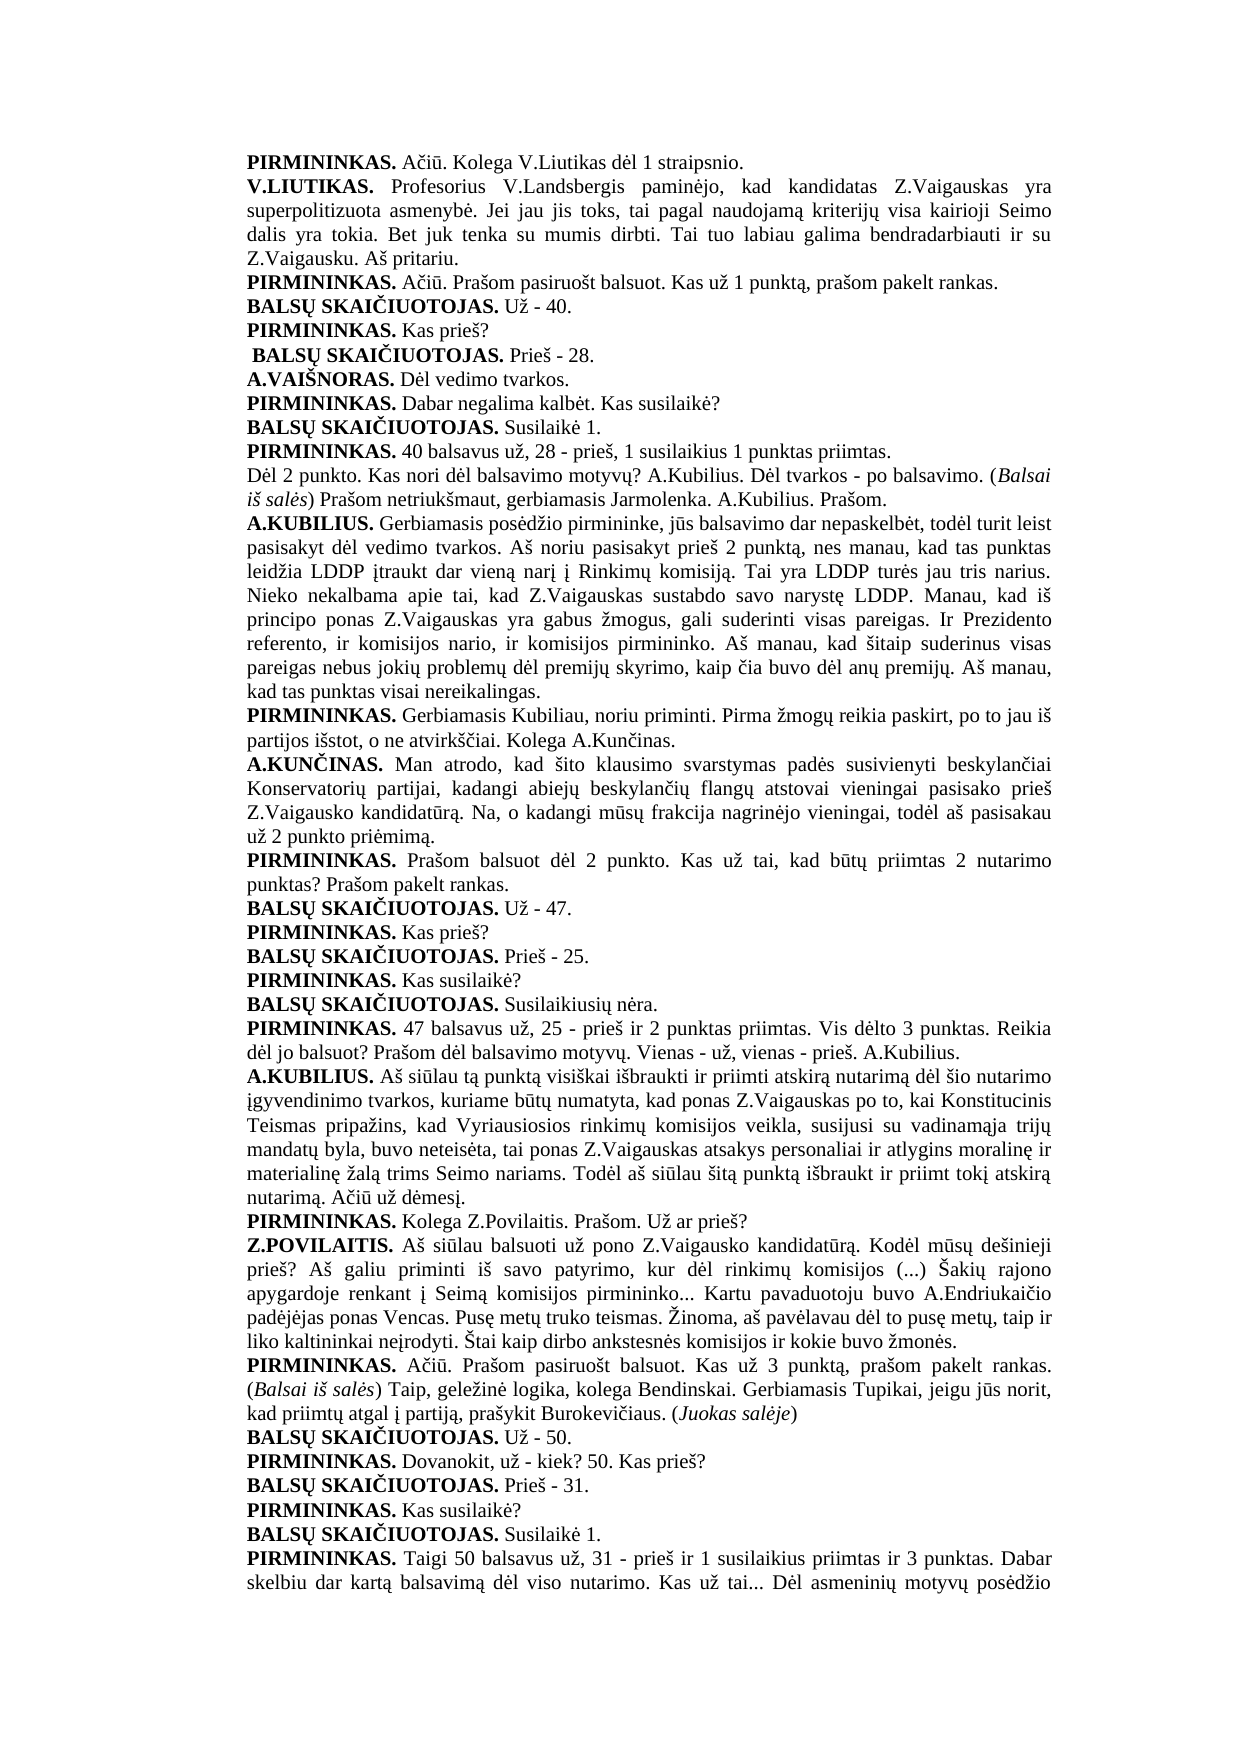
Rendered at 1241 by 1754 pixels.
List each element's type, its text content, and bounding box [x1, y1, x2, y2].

text BALSŲ SKAIČIUOTOJAS. Susilaikė 1. [247, 415, 1053, 439]
text A.KUNČINAS. Man atrodo, kad šito klausimo svarstymas padės susivienyti beskylančiai Konservatorių partijai, kadangi abiejų beskylančių flangų atstovai vieningai pasisako prieš Z.Vaigausko kandidatūrą. Na, o kadangi mūsų frakcija nagrinėjo vieningai, todėl aš pasisakau už 2 punkto priėmimą. [247, 752, 1053, 848]
text BALSŲ SKAIČIUOTOJAS. Susilaikė 1. [247, 1522, 1053, 1546]
text PIRMININKAS. Kolega Z.Povilaitis. Prašom. Už ar prieš? [247, 1209, 1053, 1233]
text PIRMININKAS. Ačiū. Prašom pasiruošt balsuot. Kas už 3 punktą, prašom pakelt rankas. (Balsai iš salės) Taip, geležinė logika, kolega Bendinskai. Gerbiamasis Tupikai, jeigu jūs norit, kad priimtų atgal į partiją, prašykit Burokevičiaus. (Juokas salėje) [247, 1353, 1053, 1425]
text BALSŲ SKAIČIUOTOJAS. Už - 50. [247, 1425, 1053, 1449]
text Z.POVILAITIS. Aš siūlau balsuoti už pono Z.Vaigausko kandidatūrą. Kodėl mūsų dešinieji prieš? Aš galiu priminti iš savo patyrimo, kur dėl rinkimų komisijos (...) Šakių rajono apygardoje renkant į Seimą komisijos pirmininko... Kartu pavaduotoju buvo A.Endriukaičio padėjėjas ponas Vencas. Pusę metų truko teismas. Žinoma, aš pavėlavau dėl to pusę metų, taip ir liko kaltininkai neįrodyti. Štai kaip dirbo ankstesnės komisijos ir kokie buvo žmonės. [247, 1233, 1053, 1353]
text PIRMININKAS. Kas susilaikė? [247, 1497, 1053, 1522]
text A.KUBILIUS. Aš siūlau tą punktą visiškai išbraukti ir priimti atskirą nutarimą dėl šio nutarimo įgyvendinimo tvarkos, kuriame būtų numatyta, kad ponas Z.Vaigauskas po to, kai Konstitucinis Teismas pripažins, kad Vyriausiosios rinkimų komisijos veikla, susijusi su vadinamąja trijų mandatų byla, buvo neteisėta, tai ponas Z.Vaigauskas atsakys personaliai ir atlygins moralinę ir materialinę žalą trims Seimo nariams. Todėl aš siūlau šitą punktą išbraukt ir priimt tokį atskirą nutarimą. Ačiū už dėmesį. [247, 1064, 1053, 1209]
text BALSŲ SKAIČIUOTOJAS. Už - 40. [247, 294, 1053, 318]
text PIRMININKAS. 47 balsavus už, 25 - prieš ir 2 punktas priimtas. Vis dėlto 3 punktas. Reikia dėl jo balsuot? Prašom dėl balsavimo motyvų. Vienas - už, vienas - prieš. A.Kubilius. [247, 1016, 1053, 1064]
text PIRMININKAS. Ačiū. Prašom pasiruošt balsuot. Kas už 1 punktą, prašom pakelt rankas. [247, 270, 1053, 294]
text PIRMININKAS. Gerbiamasis Kubiliau, noriu priminti. Pirma žmogų reikia paskirt, po to jau iš partijos išstot, o ne atvirkščiai. Kolega A.Kunčinas. [247, 703, 1053, 752]
text PIRMININKAS. 40 balsavus už, 28 - prieš, 1 susilaikius 1 punktas priimtas. [247, 439, 1053, 463]
text BALSŲ SKAIČIUOTOJAS. Prieš - 25. [247, 944, 1053, 968]
text BALSŲ SKAIČIUOTOJAS. Prieš - 31. [247, 1473, 1053, 1497]
text BALSŲ SKAIČIUOTOJAS. Prieš - 28. [247, 342, 1053, 367]
text PIRMININKAS. Ačiū. Kolega V.Liutikas dėl 1 straipsnio. [247, 150, 1053, 174]
text BALSŲ SKAIČIUOTOJAS. Susilaikiusių nėra. [247, 992, 1053, 1016]
text PIRMININKAS. Taigi 50 balsavus už, 31 - prieš ir 1 susilaikius priimtas ir 3 punktas. Dabar skelbiu dar kartą balsavimą dėl viso nutarimo. Kas už tai... Dėl asmeninių motyvų posėdžio [247, 1546, 1053, 1594]
text PIRMININKAS. Dabar negalima kalbėt. Kas susilaikė? [247, 391, 1053, 415]
text PIRMININKAS. Kas prieš? [247, 318, 1053, 342]
text A.KUBILIUS. Gerbiamasis posėdžio pirmininke, jūs balsavimo dar nepaskelbėt, todėl turit leist pasisakyt dėl vedimo tvarkos. Aš noriu pasisakyt prieš 2 punktą, nes manau, kad tas punktas leidžia LDDP įtraukt dar vieną narį į Rinkimų komisiją. Tai yra LDDP turės jau tris narius. Nieko nekalbama apie tai, kad Z.Vaigauskas sustabdo savo narystę LDDP. Manau, kad iš principo ponas Z.Vaigauskas yra gabus žmogus, gali suderinti visas pareigas. Ir Prezidento referento, ir komisijos nario, ir komisijos pirmininko. Aš manau, kad šitaip suderinus visas pareigas nebus jokių problemų dėl premijų skyrimo, kaip čia buvo dėl anų premijų. Aš manau, kad tas punktas visai nereikalingas. [247, 511, 1053, 703]
text PIRMININKAS. Prašom balsuot dėl 2 punkto. Kas už tai, kad būtų priimtas 2 nutarimo punktas? Prašom pakelt rankas. [247, 848, 1053, 896]
text BALSŲ SKAIČIUOTOJAS. Už - 47. [247, 896, 1053, 920]
text Dėl 2 punkto. Kas nori dėl balsavimo motyvų? A.Kubilius. Dėl tvarkos - po balsavimo. (Balsai iš salės) Prašom netriukšmaut, gerbiamasis Jarmolenka. A.Kubilius. Prašom. [247, 463, 1053, 511]
text PIRMININKAS. Kas susilaikė? [247, 968, 1053, 992]
text PIRMININKAS. Dovanokit, už - kiek? 50. Kas prieš? [247, 1449, 1053, 1473]
text PIRMININKAS. Kas prieš? [247, 920, 1053, 944]
text V.LIUTIKAS. Profesorius V.Landsbergis paminėjo, kad kandidatas Z.Vaigauskas yra superpolitizuota asmenybė. Jei jau jis toks, tai pagal naudojamą kriterijų visa kairioji Seimo dalis yra tokia. Bet juk tenka su mumis dirbti. Tai tuo labiau galima bendradarbiauti ir su Z.Vaigausku. Aš pritariu. [247, 174, 1053, 270]
text A.VAIŠNORAS. Dėl vedimo tvarkos. [247, 367, 1053, 391]
